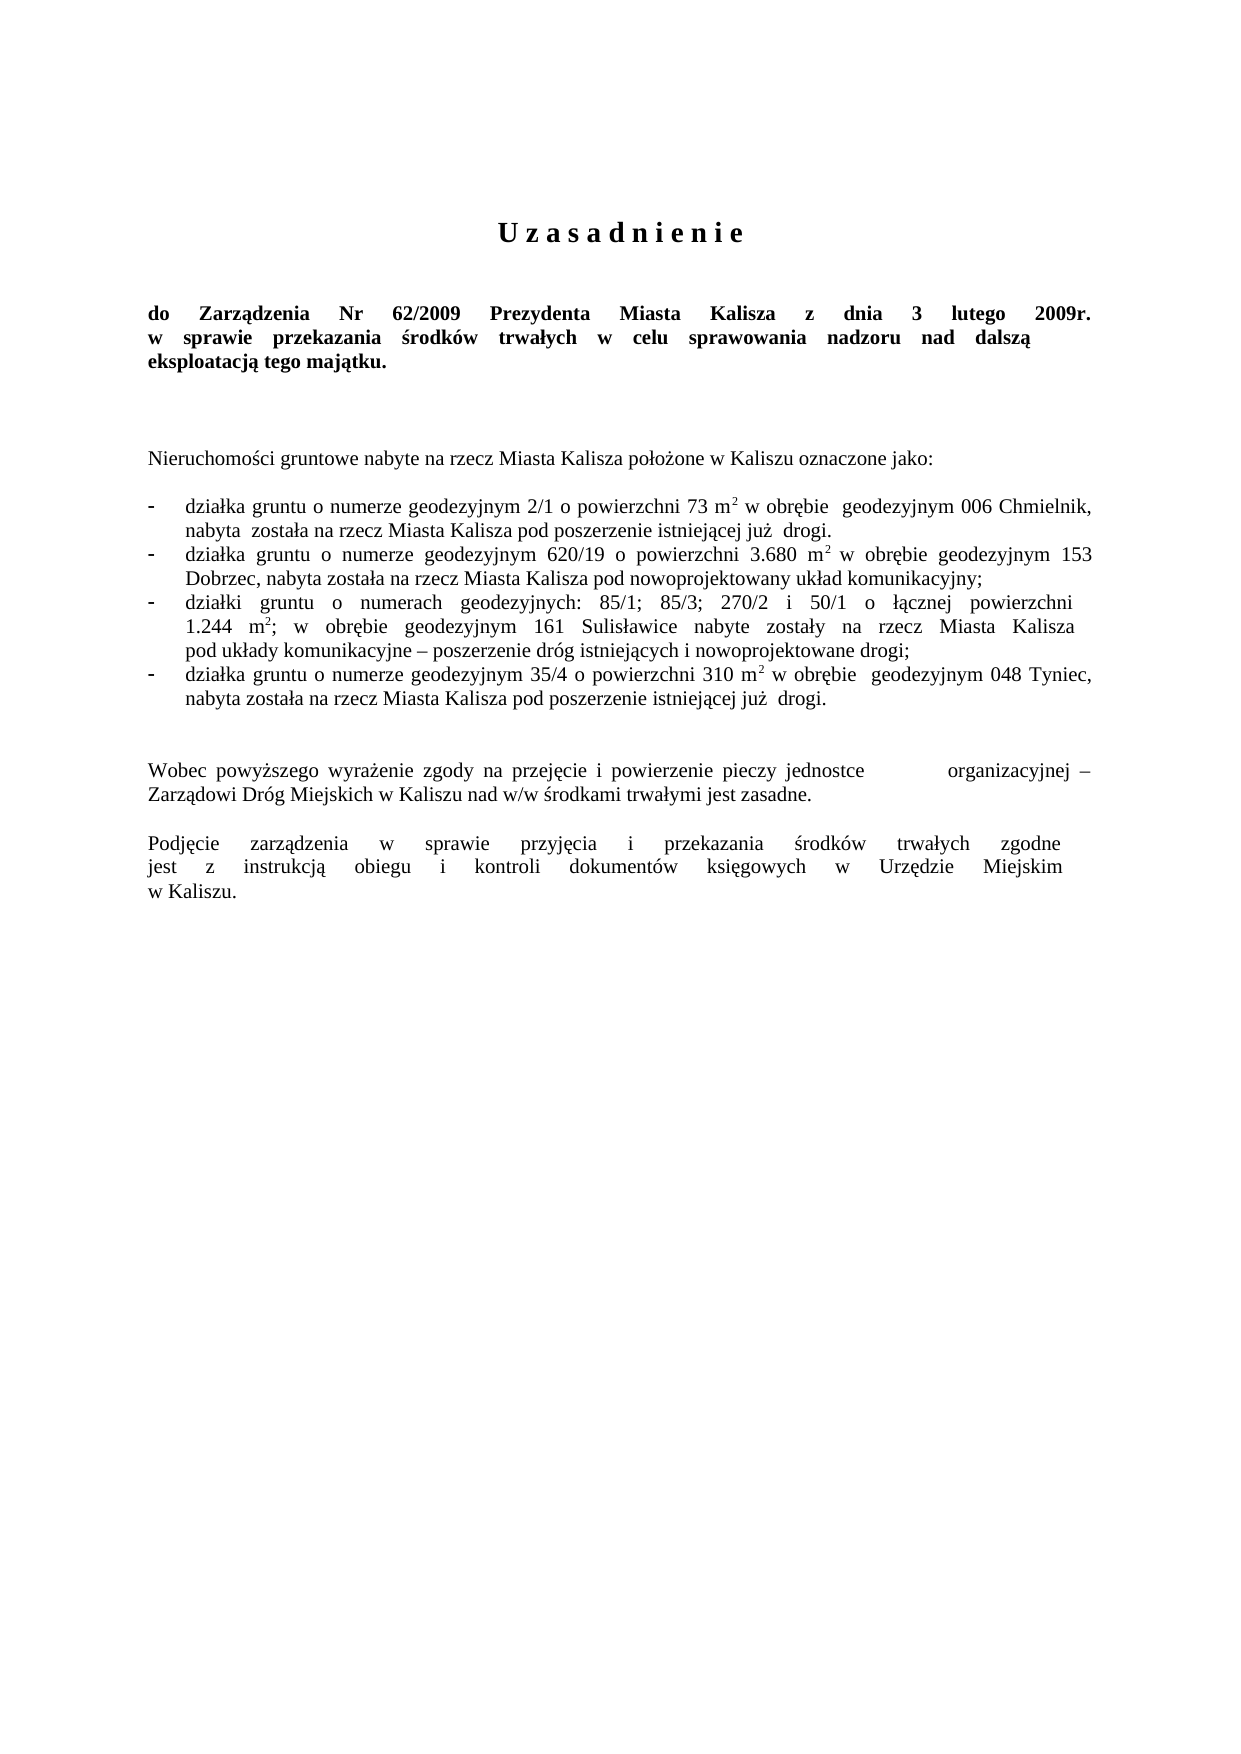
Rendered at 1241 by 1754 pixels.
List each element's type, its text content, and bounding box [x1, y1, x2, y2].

list działki gruntu o numerach geodezyjnych: 85/1; 85/3; 270/2 i 50/1 o łącznej powierzchni 1.244 m2; w obrębie geodezyjnym 161 Sulisławice nabyte zostały na rzecz Miasta Kalisza pod układy komunikacyjne – poszerzenie dróg istniejących i nowoprojektowane drogi; [148, 590, 1092, 662]
text U z a s a d n i e n i e [148, 215, 1092, 248]
list działka gruntu o numerze geodezyjnym 2/1 o powierzchni 73 m2 w obrębie geodezyjnym 006 Chmielnik, nabyta została na rzecz Miasta Kalisza pod poszerzenie istniejącej już drogi. [148, 493, 1092, 542]
text Nieruchomości gruntowe nabyte na rzecz Miasta Kalisza położone w Kaliszu oznaczone jako: [148, 445, 1092, 469]
text Podjęcie zarządzenia w sprawie przyjęcia i przekazania środków trwałych zgodne jest z instrukcją obiegu i kontroli dokumentów księgowych w Urzędzie Miejskim w Kaliszu. [148, 830, 1092, 903]
text do Zarządzenia Nr 62/2009 Prezydenta Miasta Kalisza z dnia 3 lutego 2009r. w sprawie przekazania środków trwałych w celu sprawowania nadzoru nad dalszą eksploatacją tego majątku. [148, 301, 1092, 373]
text Wobec powyższego wyrażenie zgody na przejęcie i powierzenie pieczy jednostce organizacyjnej – Zarządowi Dróg Miejskich w Kaliszu nad w/w środkami trwałymi jest zasadne. [148, 758, 1092, 806]
list działka gruntu o numerze geodezyjnym 620/19 o powierzchni 3.680 m2 w obrębie geodezyjnym 153 Dobrzec, nabyta została na rzecz Miasta Kalisza pod nowoprojektowany układ komunikacyjny; [148, 542, 1092, 590]
list działka gruntu o numerze geodezyjnym 35/4 o powierzchni 310 m2 w obrębie geodezyjnym 048 Tyniec, nabyta została na rzecz Miasta Kalisza pod poszerzenie istniejącej już drogi. [148, 662, 1092, 710]
